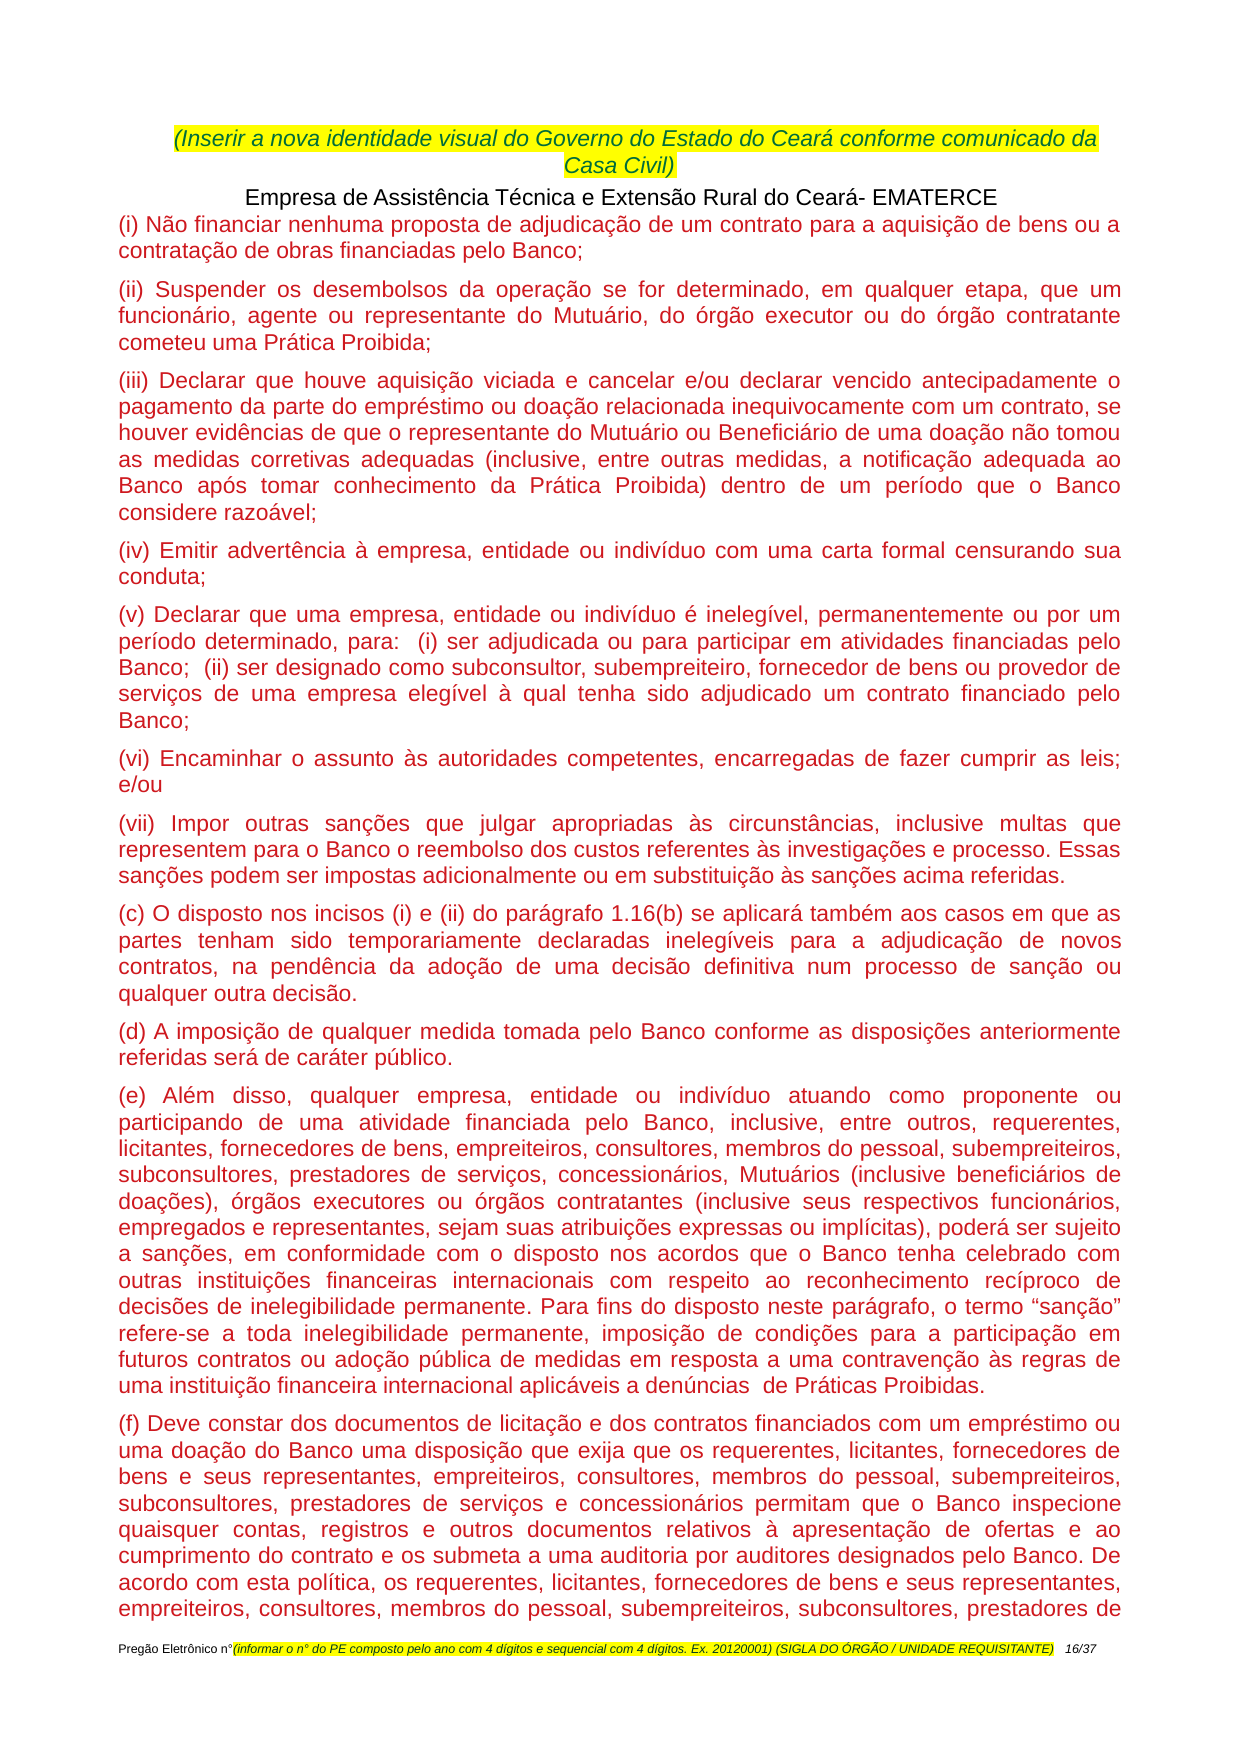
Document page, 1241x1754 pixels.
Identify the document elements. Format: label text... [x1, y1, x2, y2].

text (f) Deve constar dos documentos de licitação e dos contratos financiados com um empréstimo ou uma doação do Banco uma disposição que exija que os requerentes, licitantes, fornecedores de bens e seus representantes, empreiteiros, consultores, membros do pessoal, subempreiteiros, subconsultores, prestadores de serviços e concessionários permitam que o Banco inspecione quaisquer contas, registros e outros documentos relativos à apresentação de ofertas e ao cumprimento do contrato e os submeta a uma auditoria por auditores designados pelo Banco. De acordo com esta política, os requerentes, licitantes, fornecedores de bens e seus representantes, empreiteiros, consultores, membros do pessoal, subempreiteiros, subconsultores, prestadores de [118, 1410, 1122, 1621]
text (iv) Emitir advertência à empresa, entidade ou indivíduo com uma carta formal censurando sua conduta; [118, 537, 1122, 589]
text (d) A imposição de qualquer medida tomada pelo Banco conforme as disposições anteriormente referidas será de caráter público. [118, 1018, 1122, 1070]
text (iii) Declarar que houve aquisição viciada e cancelar e/ou declarar vencido antecipadamente o pagamento da parte do empréstimo ou doação relacionada inequivocamente com um contrato, se houver evidências de que o representante do Mutuário ou Beneficiário de uma doação não tomou as medidas corretivas adequadas (inclusive, entre outras medidas, a notificação adequada ao Banco após tomar conhecimento da Prática Proibida) dentro de um período que o Banco considere razoável; [118, 367, 1122, 525]
text (vii) Impor outras sanções que julgar apropriadas às circunstâncias, inclusive multas que representem para o Banco o reembolso dos custos referentes às investigações e processo. Essas sanções podem ser impostas adicionalmente ou em substituição às sanções acima referidas. [118, 809, 1122, 888]
text (vi) Encaminhar o assunto às autoridades competentes, encarregadas de fazer cumprir as leis; e/ou [118, 745, 1122, 798]
text (e) Além disso, qualquer empresa, entidade ou indivíduo atuando como proponente ou participando de uma atividade financiada pelo Banco, inclusive, entre outros, requerentes, licitantes, fornecedores de bens, empreiteiros, consultores, membros do pessoal, subempreiteiros, subconsultores, prestadores de serviços, concessionários, Mutuários (inclusive beneficiários de doações), órgãos executores ou órgãos contratantes (inclusive seus respectivos funcionários, empregados e representantes, sejam suas atribuições expressas ou implícitas), poderá ser sujeito a sanções, em conformidade com o disposto nos acordos que o Banco tenha celebrado com outras instituições financeiras internacionais com respeito ao reconhecimento recíproco de decisões de inelegibilidade permanente. Para fins do disposto neste parágrafo, o termo “sanção” refere-se a toda inelegibilidade permanente, imposição de condições para a participação em futuros contratos ou adoção pública de medidas em resposta a uma contravenção às regras de uma instituição financeira internacional aplicáveis a denúncias de Práticas Proibidas. [118, 1082, 1122, 1398]
text (i) Não financiar nenhuma proposta de adjudicação de um contrato para a aquisição de bens ou a contratação de obras financiadas pelo Banco; [118, 211, 1122, 264]
text (v) Declarar que uma empresa, entidade ou indivíduo é inelegível, permanentemente ou por um período determinado, para: (i) ser adjudicada ou para participar em atividades financiadas pelo Banco; (ii) ser designado como subconsultor, subempreiteiro, fornecedor de bens ou provedor de serviços de uma empresa elegível à qual tenha sido adjudicado um contrato financiado pelo Banco; [118, 601, 1122, 733]
text (ii) Suspender os desembolsos da operação se for determinado, em qualquer etapa, que um funcionário, agente ou representante do Mutuário, do órgão executor ou do órgão contratante cometeu uma Prática Proibida; [118, 276, 1122, 355]
text (c) O disposto nos incisos (i) e (ii) do parágrafo 1.16(b) se aplicará também aos casos em que as partes tenham sido temporariamente declaradas inelegíveis para a adjudicação de novos contratos, na pendência da adoção de uma decisão definitiva num processo de sanção ou qualquer outra decisão. [118, 900, 1122, 1006]
